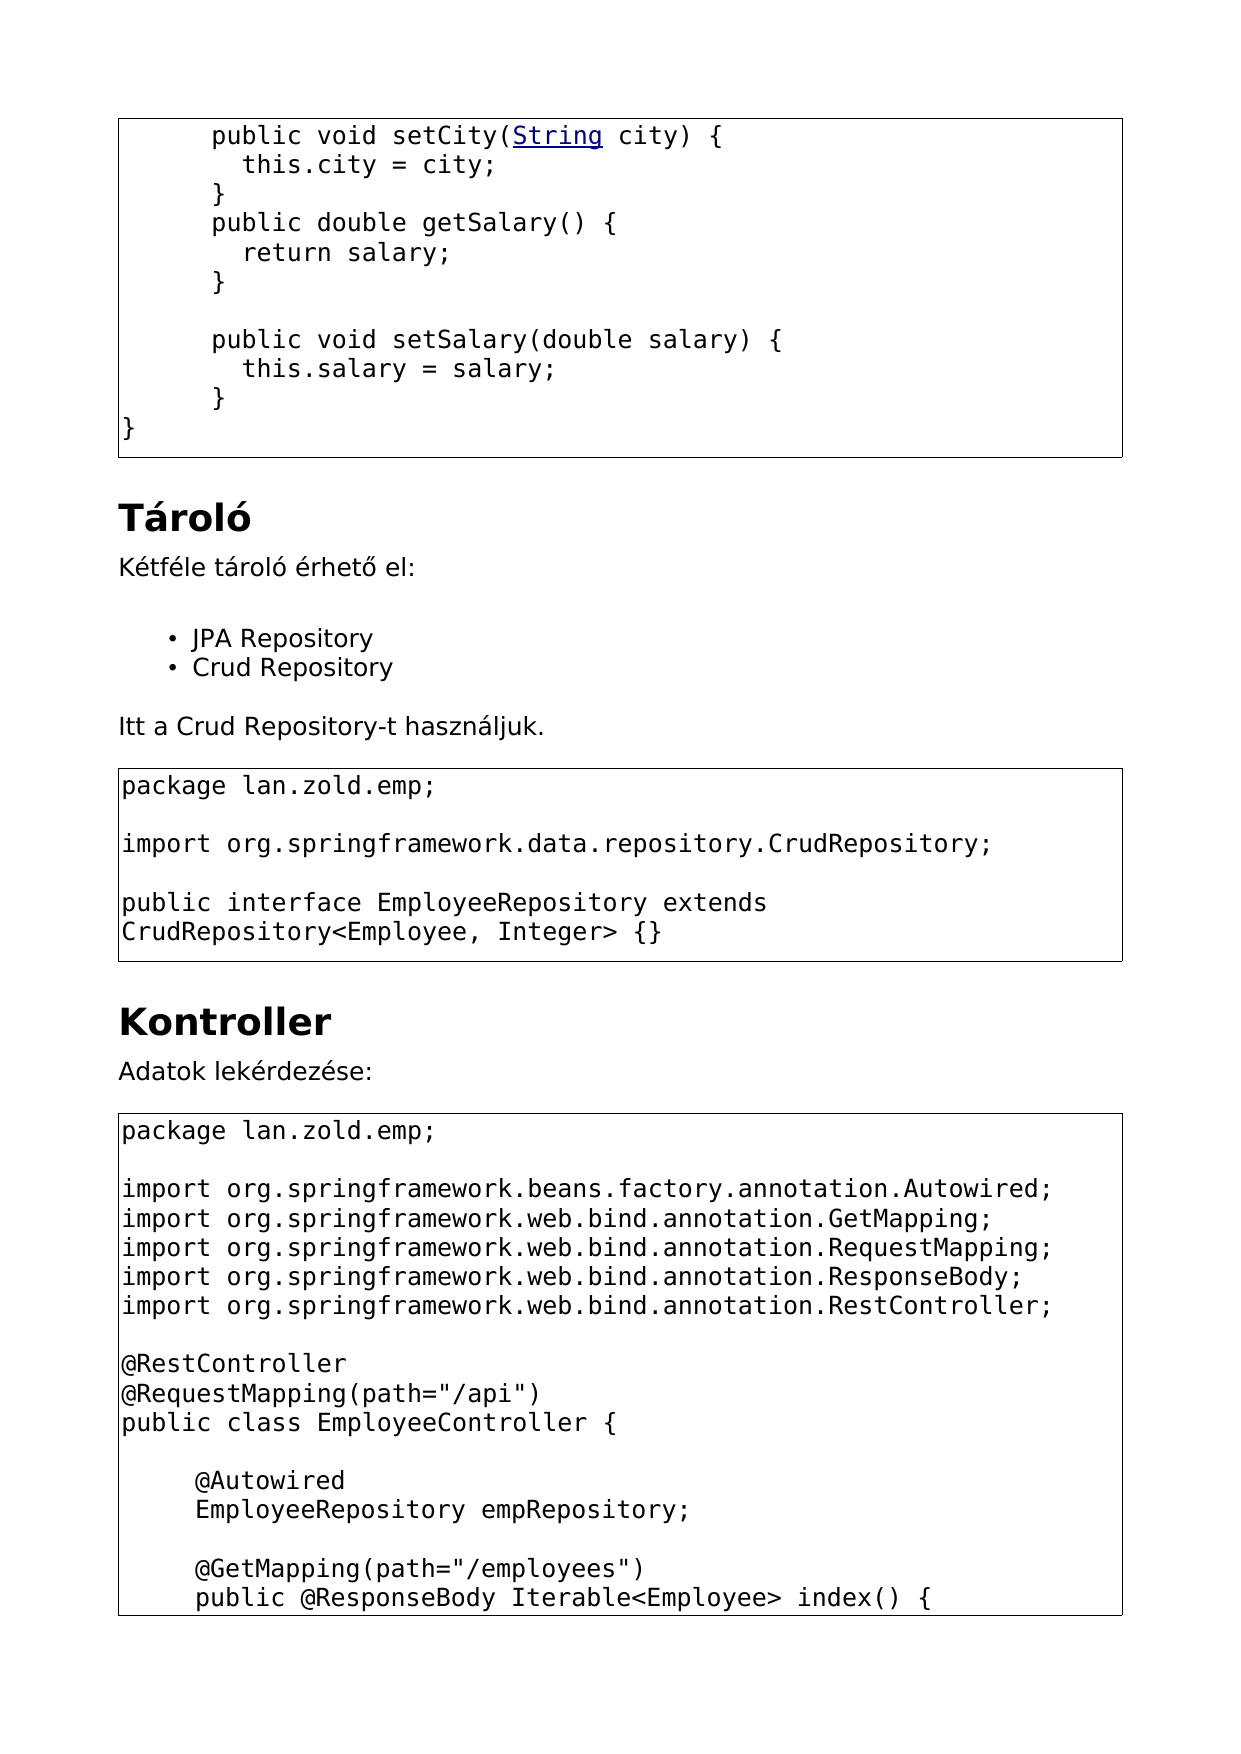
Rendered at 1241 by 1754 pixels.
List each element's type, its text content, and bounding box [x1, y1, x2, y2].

subtitle Tároló [118, 497, 1122, 540]
list Crud Repository [177, 653, 1122, 682]
list JPA Repository [177, 624, 1122, 653]
text Adatok lekérdezése: [118, 1057, 1122, 1086]
subtitle Kontroller [118, 1001, 1122, 1044]
text Itt a Crud Repository-t használjuk. [118, 712, 1122, 741]
table_header package lan.zold.emp; import org.springframework.beans.factory.annotation.Autowired; import org.springframework.web.bind.annotation.GetMapping; import org.springframework.web.bind.annotation.RequestMapping; import org.springframework.web.bind.annotation.ResponseBody; import org.springframework.web.bind.annotation.RestController; @RestController @RequestMapping(path="/api") public class EmployeeController { @Autowired EmployeeRepository empRepository; @GetMapping(path="/employees") public @ResponseBody Iterable<Employee> index() { [119, 1114, 1122, 1615]
text Kétféle tároló érhető el: [118, 553, 1122, 582]
table_header package lan.zold.emp; import org.springframework.data.repository.CrudRepository; public interface EmployeeRepository extends CrudRepository<Employee, Integer> {} [119, 769, 1122, 961]
table_header public void setCity(String city) { this.city = city; } public double getSalary() { return salary; } public void setSalary(double salary) { this.salary = salary; } } [119, 119, 1122, 457]
